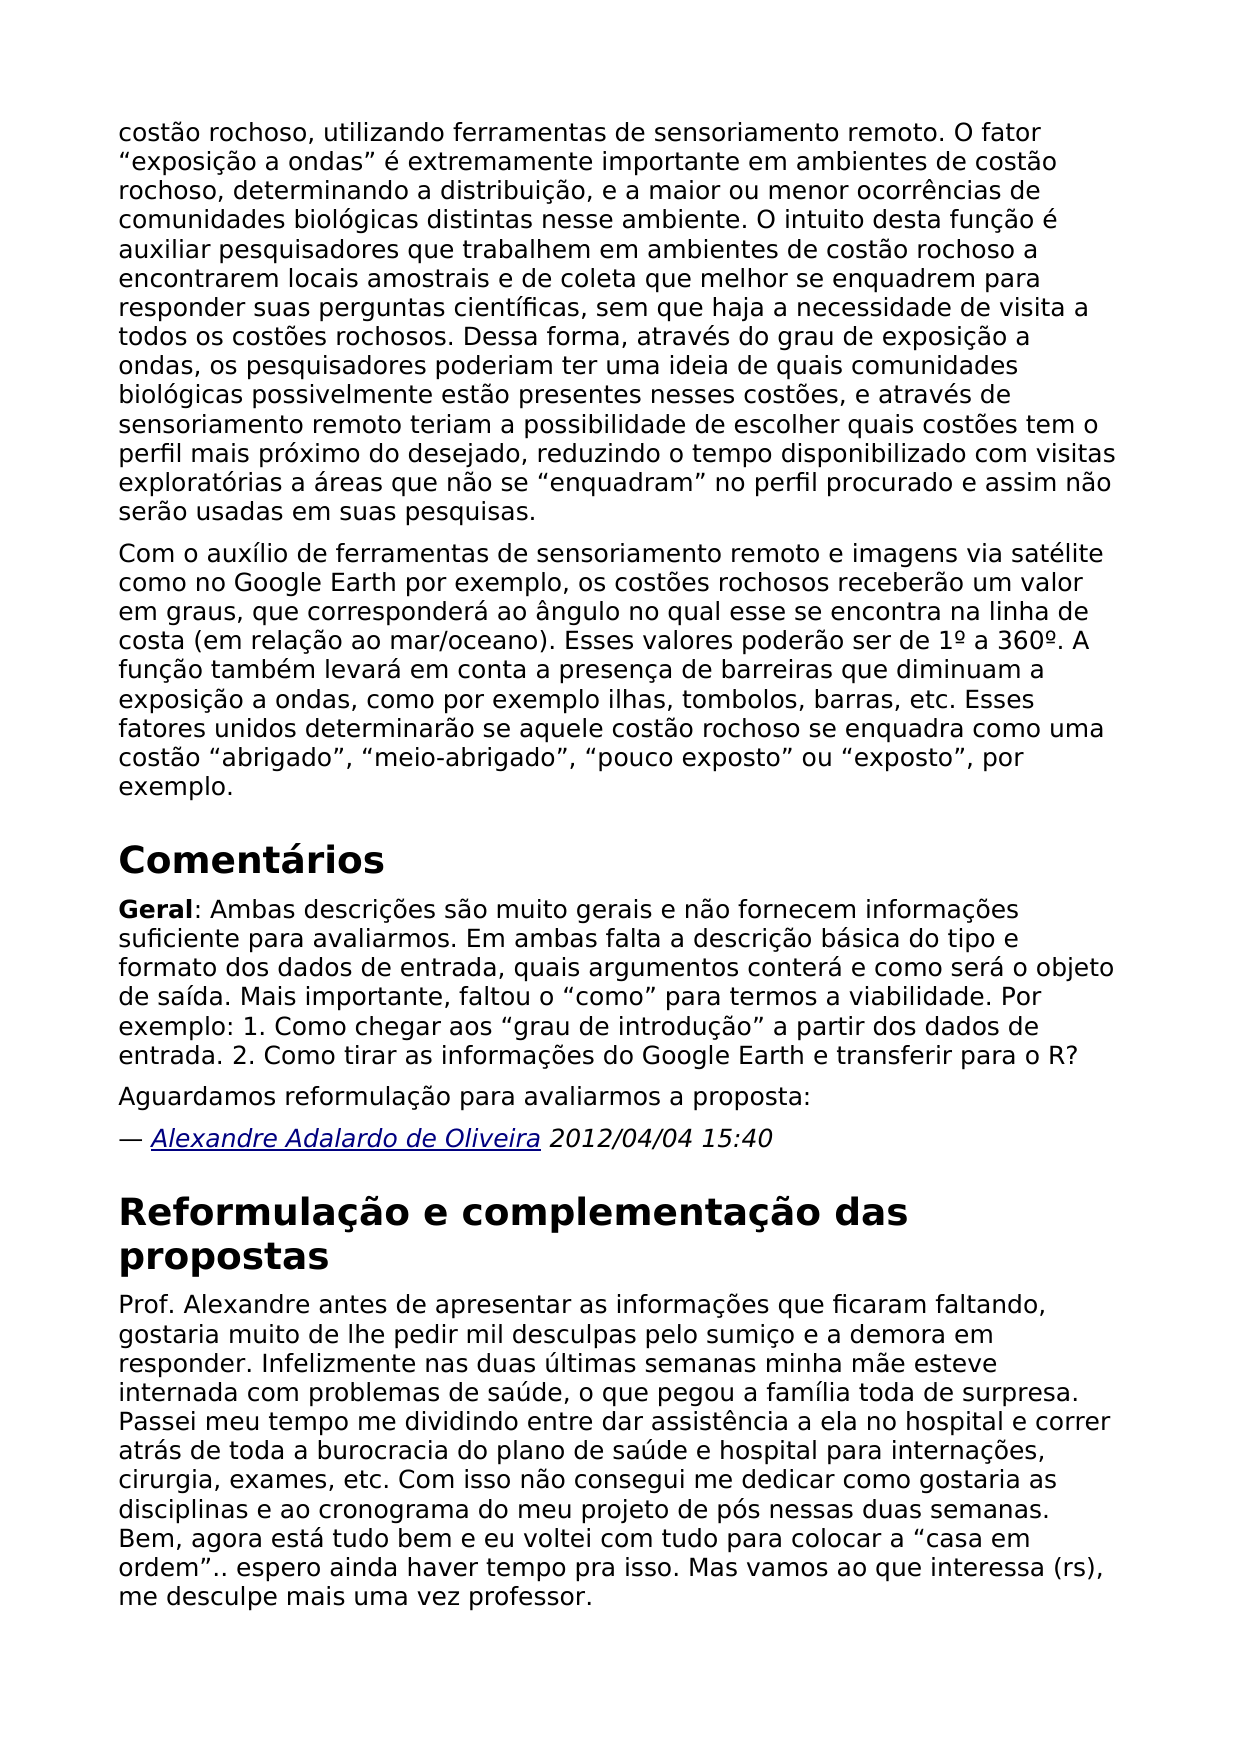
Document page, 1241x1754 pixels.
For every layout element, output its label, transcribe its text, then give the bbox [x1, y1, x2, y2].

text — Alexandre Adalardo de Oliveira 2012/04/04 15:40 [118, 1124, 1122, 1153]
subtitle Comentários [118, 839, 1122, 883]
text Com o auxílio de ferramentas de sensoriamento remoto e imagens via satélite como no Google Earth por exemplo, os costões rochosos receberão um valor em graus, que corresponderá ao ângulo no qual esse se encontra na linha de costa (em relação ao mar/oceano). Esses valores poderão ser de 1º a 360º. A função também levará em conta a presença de barreiras que diminuam a exposição a ondas, como por exemplo ilhas, tombolos, barras, etc. Esses fatores unidos determinarão se aquele costão rochoso se enquadra como uma costão “abrigado”, “meio-abrigado”, “pouco exposto” ou “exposto”, por exemplo. [118, 539, 1122, 801]
text Prof. Alexandre antes de apresentar as informações que ficaram faltando, gostaria muito de lhe pedir mil desculpas pelo sumiço e a demora em responder. Infelizmente nas duas últimas semanas minha mãe esteve internada com problemas de saúde, o que pegou a família toda de surpresa. Passei meu tempo me dividindo entre dar assistência a ela no hospital e correr atrás de toda a burocracia do plano de saúde e hospital para internações, cirurgia, exames, etc. Com isso não consegui me dedicar como gostaria as disciplinas e ao cronograma do meu projeto de pós nessas duas semanas. Bem, agora está tudo bem e eu voltei com tudo para colocar a “casa em ordem”.. espero ainda haver tempo pra isso. Mas vamos ao que interessa (rs), me desculpe mais uma vez professor. [118, 1291, 1122, 1612]
text costão rochoso, utilizando ferramentas de sensoriamento remoto. O fator “exposição a ondas” é extremamente importante em ambientes de costão rochoso, determinando a distribuição, e a maior ou menor ocorrências de comunidades biológicas distintas nesse ambiente. O intuito desta função é auxiliar pesquisadores que trabalhem em ambientes de costão rochoso a encontrarem locais amostrais e de coleta que melhor se enquadrem para responder suas perguntas científicas, sem que haja a necessidade de visita a todos os costões rochosos. Dessa forma, através do grau de exposição a ondas, os pesquisadores poderiam ter uma ideia de quais comunidades biológicas possivelmente estão presentes nesses costões, e através de sensoriamento remoto teriam a possibilidade de escolher quais costões tem o perfil mais próximo do desejado, reduzindo o tempo disponibilizado com visitas exploratórias a áreas que não se “enquadram” no perfil procurado e assim não serão usadas em suas pesquisas. [118, 118, 1122, 526]
text Geral: Ambas descrições são muito gerais e não fornecem informações suficiente para avaliarmos. Em ambas falta a descrição básica do tipo e formato dos dados de entrada, quais argumentos conterá e como será o objeto de saída. Mais importante, faltou o “como” para termos a viabilidade. Por exemplo: 1. Como chegar aos “grau de introdução” a partir dos dados de entrada. 2. Como tirar as informações do Google Earth e transferir para o R? [118, 895, 1122, 1070]
subtitle Reformulação e complementação das propostas [118, 1191, 1122, 1278]
text Aguardamos reformulação para avaliarmos a proposta: [118, 1083, 1122, 1112]
